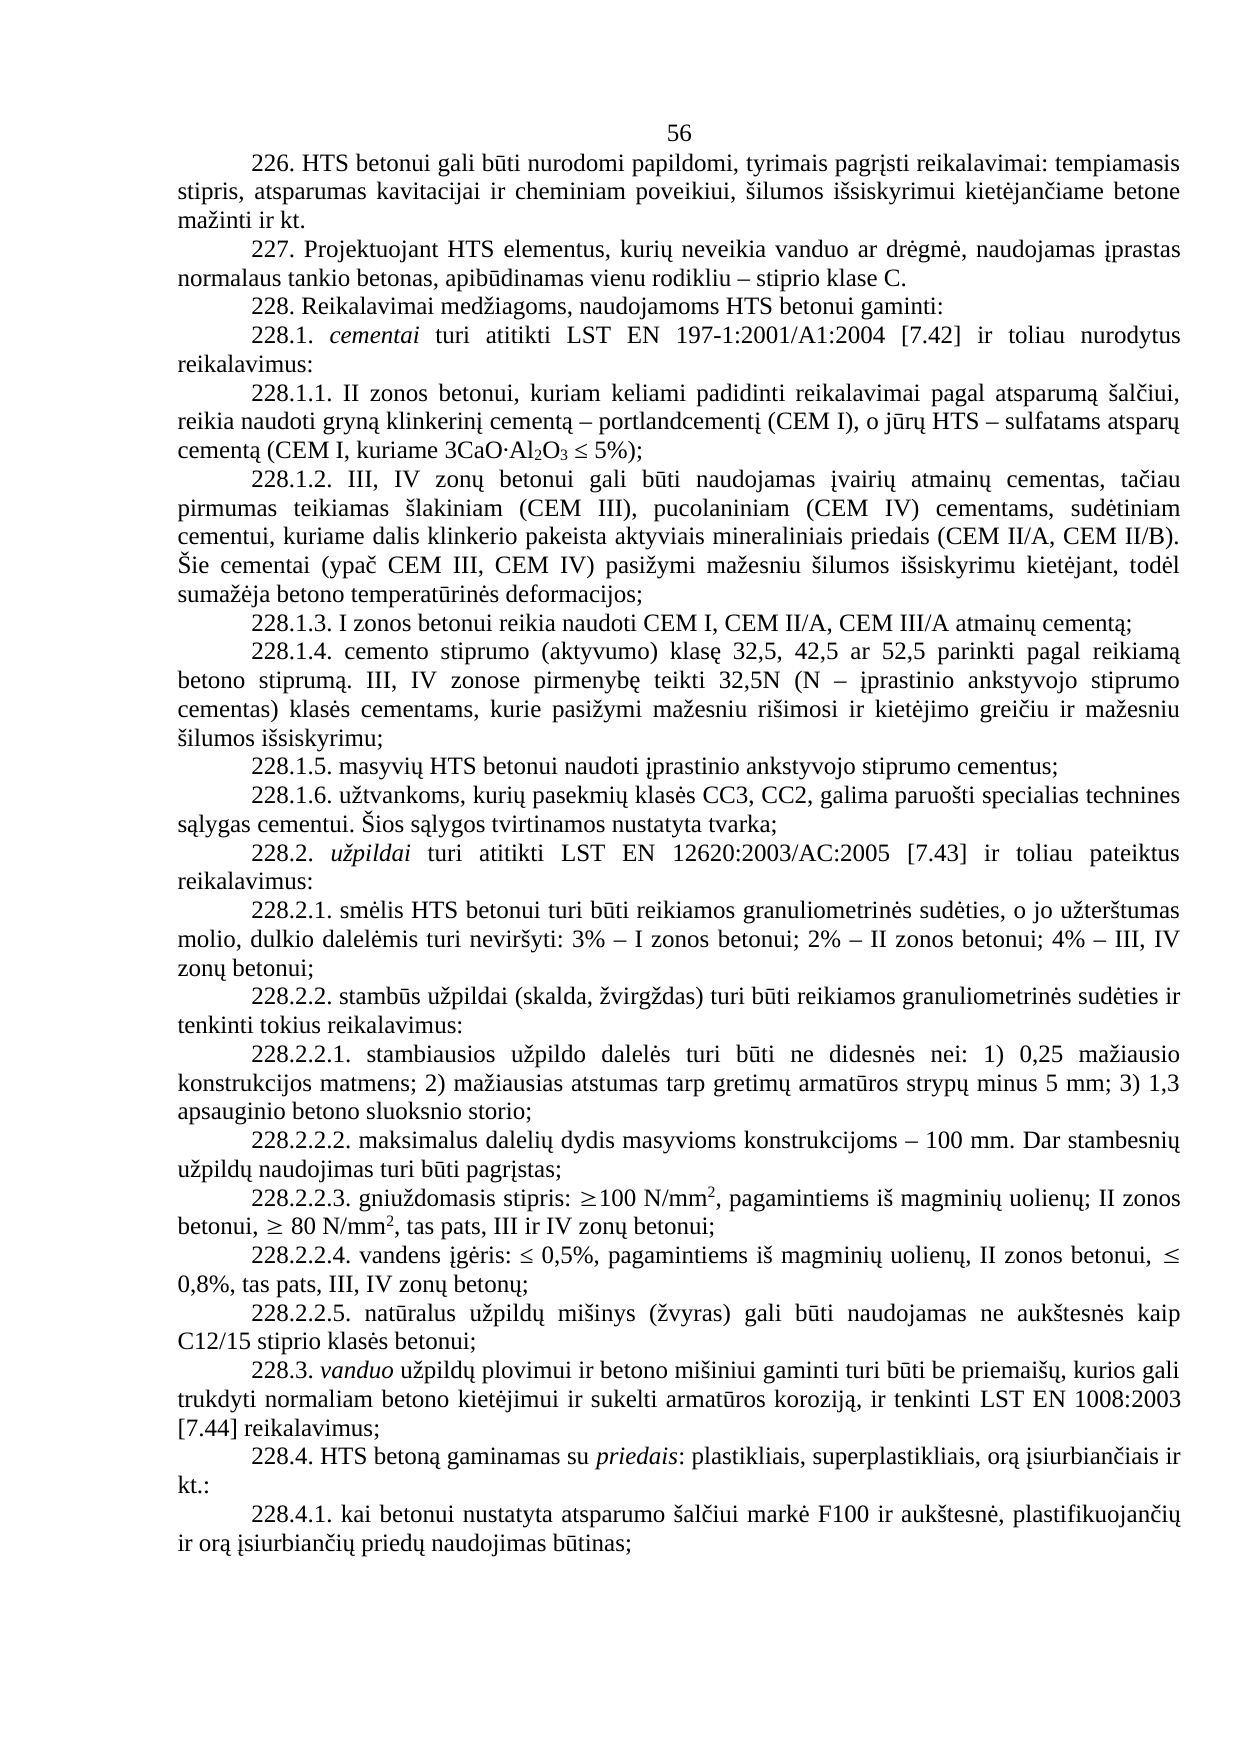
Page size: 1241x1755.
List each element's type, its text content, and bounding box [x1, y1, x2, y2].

text 228.2.2. stambūs užpildai (skalda, žvirgždas) turi būti reikiamos granuliometrinės sudėties ir tenkinti tokius reikalavimus: [177, 981, 1181, 1039]
text 228.2.2.5. natūralus užpildų mišinys (žvyras) gali būti naudojamas ne aukštesnės kaip C12/15 stiprio klasės betonui; [177, 1298, 1181, 1355]
text 228.1.2. III, IV zonų betonui gali būti naudojamas įvairių atmainų cementas, tačiau pirmumas teikiamas šlakiniam (CEM III), pucolaniniam (CEM IV) cementams, sudėtiniam cementui, kuriame dalis klinkerio pakeista aktyviais mineraliniais priedais (CEM II/A, CEM II/B). Šie cementai (ypač CEM III, CEM IV) pasižymi mažesniu šilumos išsiskyrimu kietėjant, todėl sumažėja betono temperatūrinės deformacijos; [177, 464, 1181, 608]
text 228.1.5. masyvių HTS betonui naudoti įprastinio ankstyvojo stiprumo cementus; [177, 751, 1181, 780]
text 228.1.4. cemento stiprumo (aktyvumo) klasę 32,5, 42,5 ar 52,5 parinkti pagal reikiamą betono stiprumą. III, IV zonose pirmenybę teikti 32,5N (N – įprastinio ankstyvojo stiprumo cementas) klasės cementams, kurie pasižymi mažesniu rišimosi ir kietėjimo greičiu ir mažesniu šilumos išsiskyrimu; [177, 636, 1181, 751]
text 228.2.2.4. vandens įgėris: ≤ 0,5%, pagamintiems iš magminių uolienų, II zonos betonui,  0,8%, tas pats, III, IV zonų betonų; [177, 1240, 1181, 1298]
text 228.2. užpildai turi atitikti LST EN 12620:2003/AC:2005 [7.43] ir toliau pateiktus reikalavimus: [177, 838, 1181, 895]
text 226. HTS betonui gali būti nurodomi papildomi, tyrimais pagrįsti reikalavimai: tempiamasis stipris, atsparumas kavitacijai ir cheminiam poveikiui, šilumos išsiskyrimui kietėjančiame betone mažinti ir kt. [177, 148, 1181, 234]
text 228.2.2.1. stambiausios užpildo dalelės turi būti ne didesnės nei: 1) 0,25 mažiausio konstrukcijos matmens; 2) mažiausias atstumas tarp gretimų armatūros strypų minus 5 mm; 3) 1,3 apsauginio betono sluoksnio storio; [177, 1039, 1181, 1125]
text 228.2.2.2. maksimalus dalelių dydis masyvioms konstrukcijoms – 100 mm. Dar stambesnių užpildų naudojimas turi būti pagrįstas; [177, 1125, 1181, 1183]
text 228. Reikalavimai medžiagoms, naudojamoms HTS betonui gaminti: [177, 291, 1181, 320]
text 228.4.1. kai betonui nustatyta atsparumo šalčiui markė F100 ir aukštesnė, plastifikuojančių ir orą įsiurbiančių priedų naudojimas būtinas; [177, 1499, 1181, 1556]
text 227. Projektuojant HTS elementus, kurių neveikia vanduo ar drėgmė, naudojamas įprastas normalaus tankio betonas, apibūdinamas vienu rodikliu – stiprio klase C. [177, 234, 1181, 291]
text 228.1.1. II zonos betonui, kuriam keliami padidinti reikalavimai pagal atsparumą šalčiui, reikia naudoti gryną klinkerinį cementą – portlandcementį (CEM I), o jūrų HTS – sulfatams atsparų cementą (CEM I, kuriame 3CaO∙Al2O3 ≤ 5%); [177, 378, 1181, 464]
text 228.2.2.3. gniuždomasis stipris: 100 N/mm2, pagamintiems iš magminių uolienų; II zonos betonui,  80 N/mm2, tas pats, III ir IV zonų betonui; [177, 1183, 1181, 1240]
text 228.4. HTS betoną gaminamas su priedais: plastikliais, superplastikliais, orą įsiurbiančiais ir kt.: [177, 1441, 1181, 1499]
text 228.2.1. smėlis HTS betonui turi būti reikiamos granuliometrinės sudėties, o jo užterštumas molio, dulkio dalelėmis turi neviršyti: 3% – I zonos betonui; 2% – II zonos betonui; 4% – III, IV zonų betonui; [177, 895, 1181, 981]
text 228.1.3. I zonos betonui reikia naudoti CEM I, CEM II/A, CEM III/A atmainų cementą; [177, 608, 1181, 636]
text 228.3. vanduo užpildų plovimui ir betono mišiniui gaminti turi būti be priemaišų, kurios gali trukdyti normaliam betono kietėjimui ir sukelti armatūros koroziją, ir tenkinti LST EN 1008:2003 [7.44] reikalavimus; [177, 1355, 1181, 1441]
text 228.1.6. užtvankoms, kurių pasekmių klasės CC3, CC2, galima paruošti specialias technines sąlygas cementui. Šios sąlygos tvirtinamos nustatyta tvarka; [177, 780, 1181, 838]
text 228.1. cementai turi atitikti LST EN 197-1:2001/A1:2004 [7.42] ir toliau nurodytus reikalavimus: [177, 320, 1181, 378]
